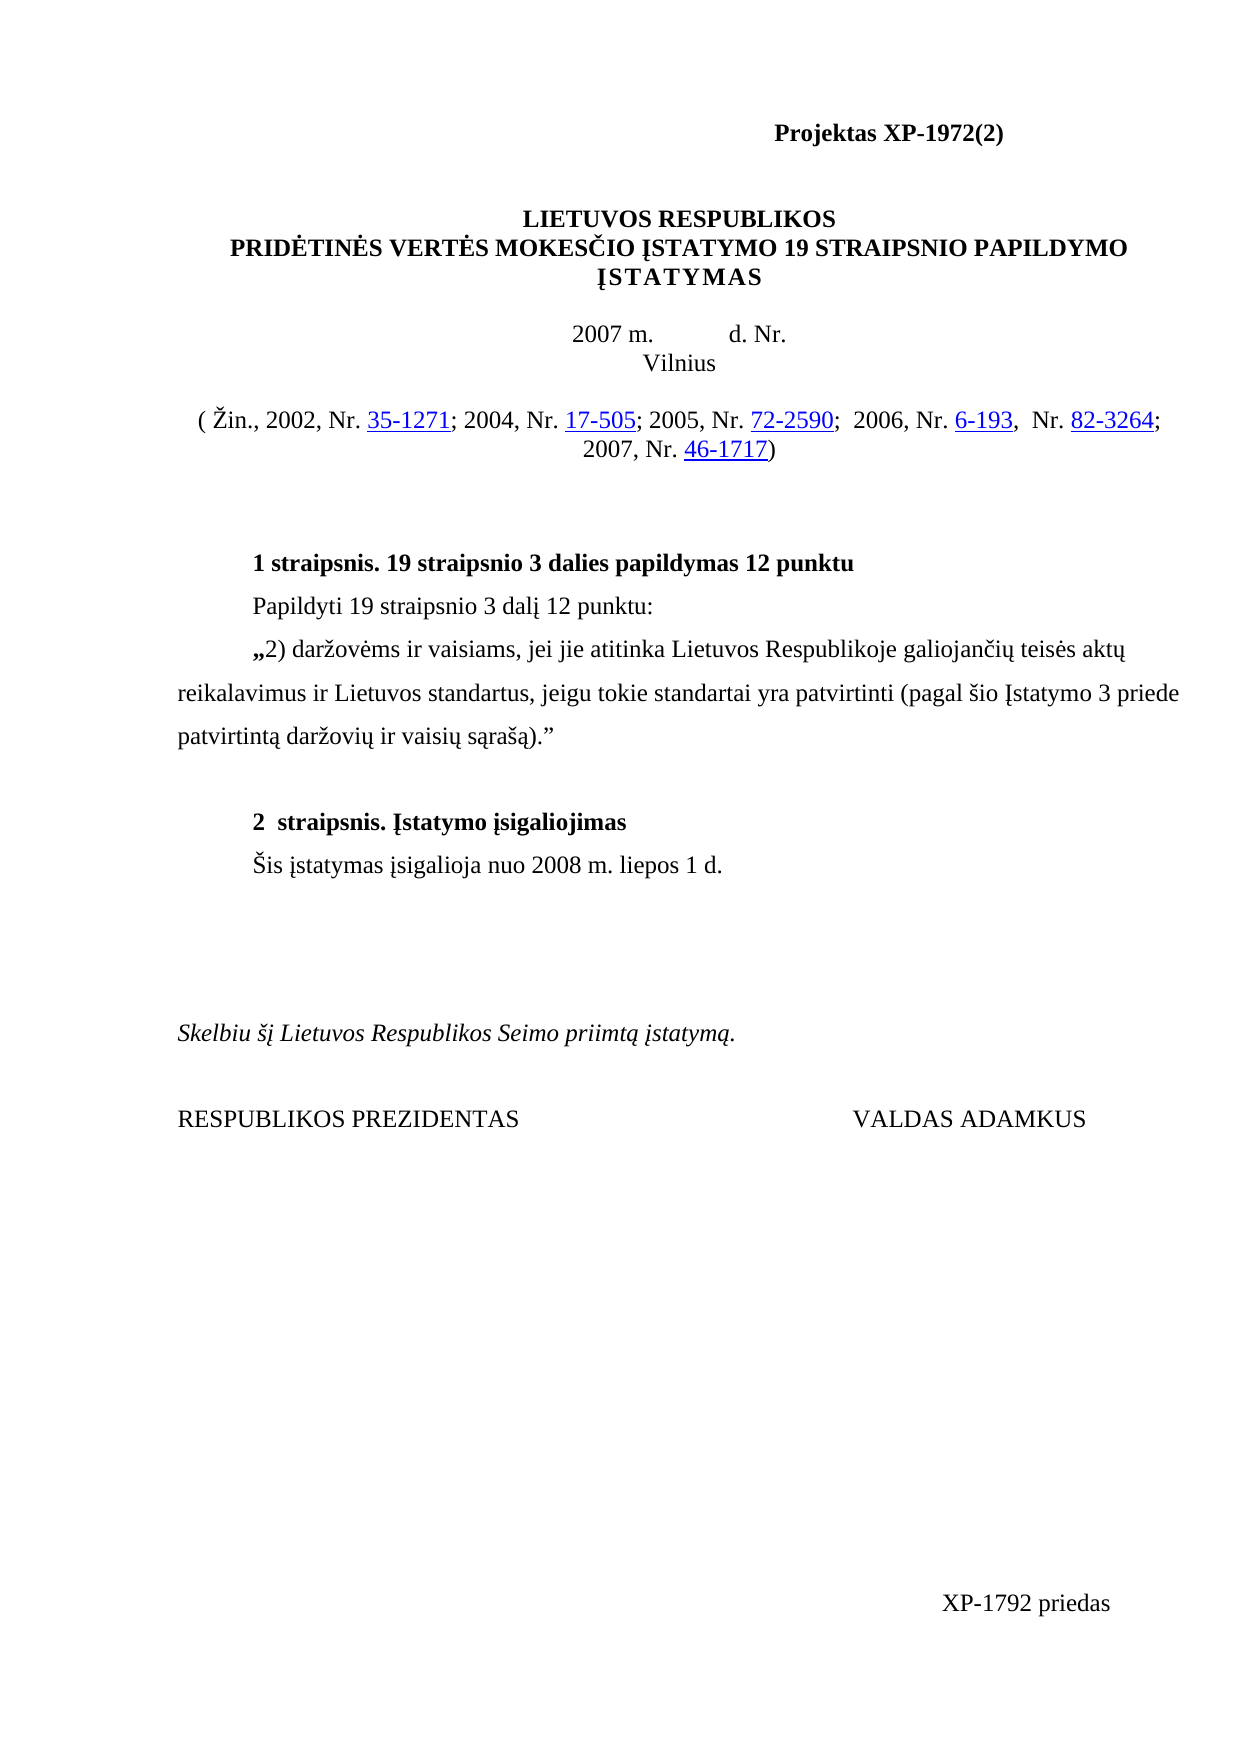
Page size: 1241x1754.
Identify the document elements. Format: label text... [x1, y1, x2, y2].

text 1 straipsnis. 19 straipsnio 3 dalies papildymas 12 punktu [177, 548, 1181, 577]
text Papildyti 19 straipsnio 3 dalį 12 punktu: [177, 591, 1181, 620]
text „2) daržovėms ir vaisiams, jei jie atitinka Lietuvos Respublikoje galiojančių teisės aktų reikalavimus ir Lietuvos standartus, jeigu tokie standartai yra patvirtinti (pagal šio Įstatymo 3 priede patvirtintą daržovių ir vaisių sąrašą).” [177, 634, 1181, 749]
text RESPUBLIKOS PREZIDENTAS VALDAS ADAMKUS [177, 1104, 1181, 1133]
text ĮSTATYMAS [177, 262, 1181, 291]
text PRIDĖTINĖS VERTĖS MOKESČIO ĮSTATYMO 19 STRAIPSNIO PAPILDYMO [177, 233, 1181, 262]
text Šis įstatymas įsigalioja nuo 2008 m. liepos 1 d. [177, 850, 1181, 879]
text 2007 m. d. Nr. [177, 319, 1181, 348]
text XP-1792 priedas [177, 1588, 1200, 1617]
text Projektas XP-1972(2) [177, 118, 1181, 147]
text Skelbiu šį Lietuvos Respublikos Seimo priimtą įstatymą. [177, 1018, 1181, 1047]
text 2 straipsnis. Įstatymo įsigaliojimas [177, 807, 1181, 836]
text LIETUVOS RESPUBLIKOS [177, 204, 1181, 233]
text Vilnius [177, 348, 1181, 377]
text ( Žin., 2002, Nr. 35-1271; 2004, Nr. 17-505; 2005, Nr. 72-2590; 2006, Nr. 6-193, Nr. 82-3264; 2007, Nr. 46-1717) [177, 406, 1181, 463]
